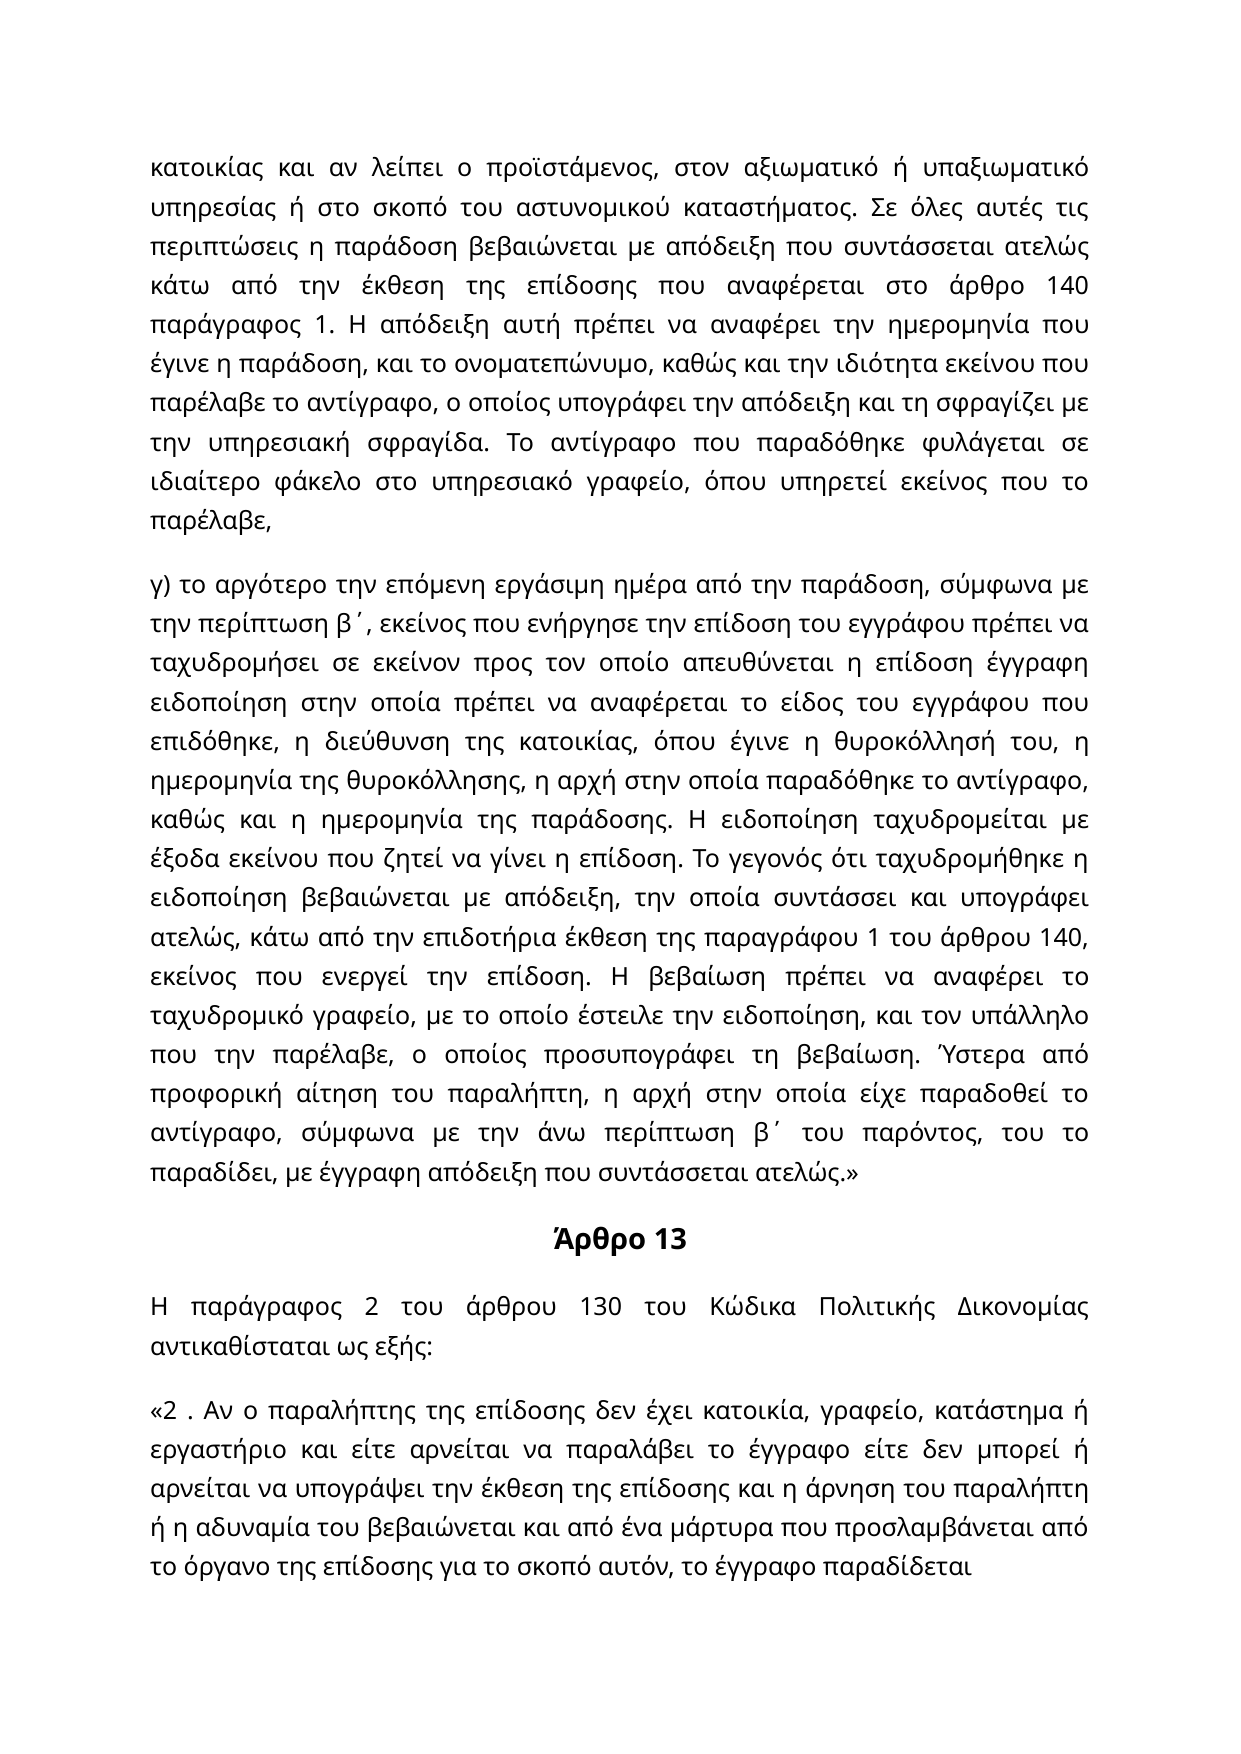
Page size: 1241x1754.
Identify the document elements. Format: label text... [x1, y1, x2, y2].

text «2 . Αν ο παραλήπτης της επίδοσης δεν έχει κατοικία, γραφείο, κατάστημα ή εργαστήριο και είτε αρνείται να παραλάβει το έγγραφο είτε δεν μπορεί ή αρνείται να υπογράψει την έκθεση της επίδοσης και η άρνηση του παραλήπτη ή η αδυναμία του βεβαιώνεται και από ένα μάρτυρα που προσλαμβάνεται από το όργανο της επίδοσης για το σκοπό αυτόν, το έγγραφο παραδίδεται [150, 1392, 1090, 1583]
subtitle Άρθρο 13 [150, 1218, 1090, 1258]
text κατοικίας και αν λείπει ο προϊστάμενος, στον αξιωματικό ή υπαξιωματικό υπηρεσίας ή στο σκοπό του αστυνομικού καταστήματος. Σε όλες αυτές τις περιπτώσεις η παράδοση βεβαιώνεται με απόδειξη που συντάσσεται ατελώς κάτω από την έκθεση της επίδοσης που αναφέρεται στο άρθρο 140 παράγραφος 1. Η απόδειξη αυτή πρέπει να αναφέρει την ημερομηνία που έγινε η παράδοση, και το ονοματεπώνυμο, καθώς και την ιδιότητα εκείνου που παρέλαβε το αντίγραφο, ο οποίος υπογράφει την απόδειξη και τη σφραγίζει με την υπηρεσιακή σφραγίδα. Το αντίγραφο που παραδόθηκε φυλάγεται σε ιδιαίτερο φάκελο στο υπηρεσιακό γραφείο, όπου υπηρετεί εκείνος που το παρέλαβε, [150, 150, 1090, 537]
text γ) το αργότερο την επόμενη εργάσιμη ημέρα από την παράδοση, σύμφωνα με την περίπτωση β΄, εκείνος που ενήργησε την επίδοση του εγγράφου πρέπει να ταχυδρομήσει σε εκείνον προς τον οποίο απευθύνεται η επίδοση έγγραφη ειδοποίηση στην οποία πρέπει να αναφέρεται το είδος του εγγράφου που επιδόθηκε, η διεύθυνση της κατοικίας, όπου έγινε η θυροκόλλησή του, η ημερομηνία της θυροκόλλησης, η αρχή στην οποία παραδόθηκε το αντίγραφο, καθώς και η ημερομηνία της παράδοσης. Η ειδοποίηση ταχυδρομείται με έξοδα εκείνου που ζητεί να γίνει η επίδοση. Το γεγονός ότι ταχυδρομήθηκε η ειδοποίηση βεβαιώνεται με απόδειξη, την οποία συντάσσει και υπογράφει ατελώς, κάτω από την επιδοτήρια έκθεση της παραγράφου 1 του άρθρου 140, εκείνος που ενεργεί την επίδοση. Η βεβαίωση πρέπει να αναφέρει το ταχυδρομικό γραφείο, με το οποίο έστειλε την ειδοποίηση, και τον υπάλληλο που την παρέλαβε, ο οποίος προσυπογράφει τη βεβαίωση. Ύστερα από προφορική αίτηση του παραλήπτη, η αρχή στην οποία είχε παραδοθεί το αντίγραφο, σύμφωνα με την άνω περίπτωση β΄ του παρόντος, του το παραδίδει, με έγγραφη απόδειξη που συντάσσεται ατελώς.» [150, 567, 1090, 1188]
text Η παράγραφος 2 του άρθρου 130 του Κώδικα Πολιτικής Δικονομίας αντικαθίσταται ως εξής: [150, 1289, 1090, 1362]
